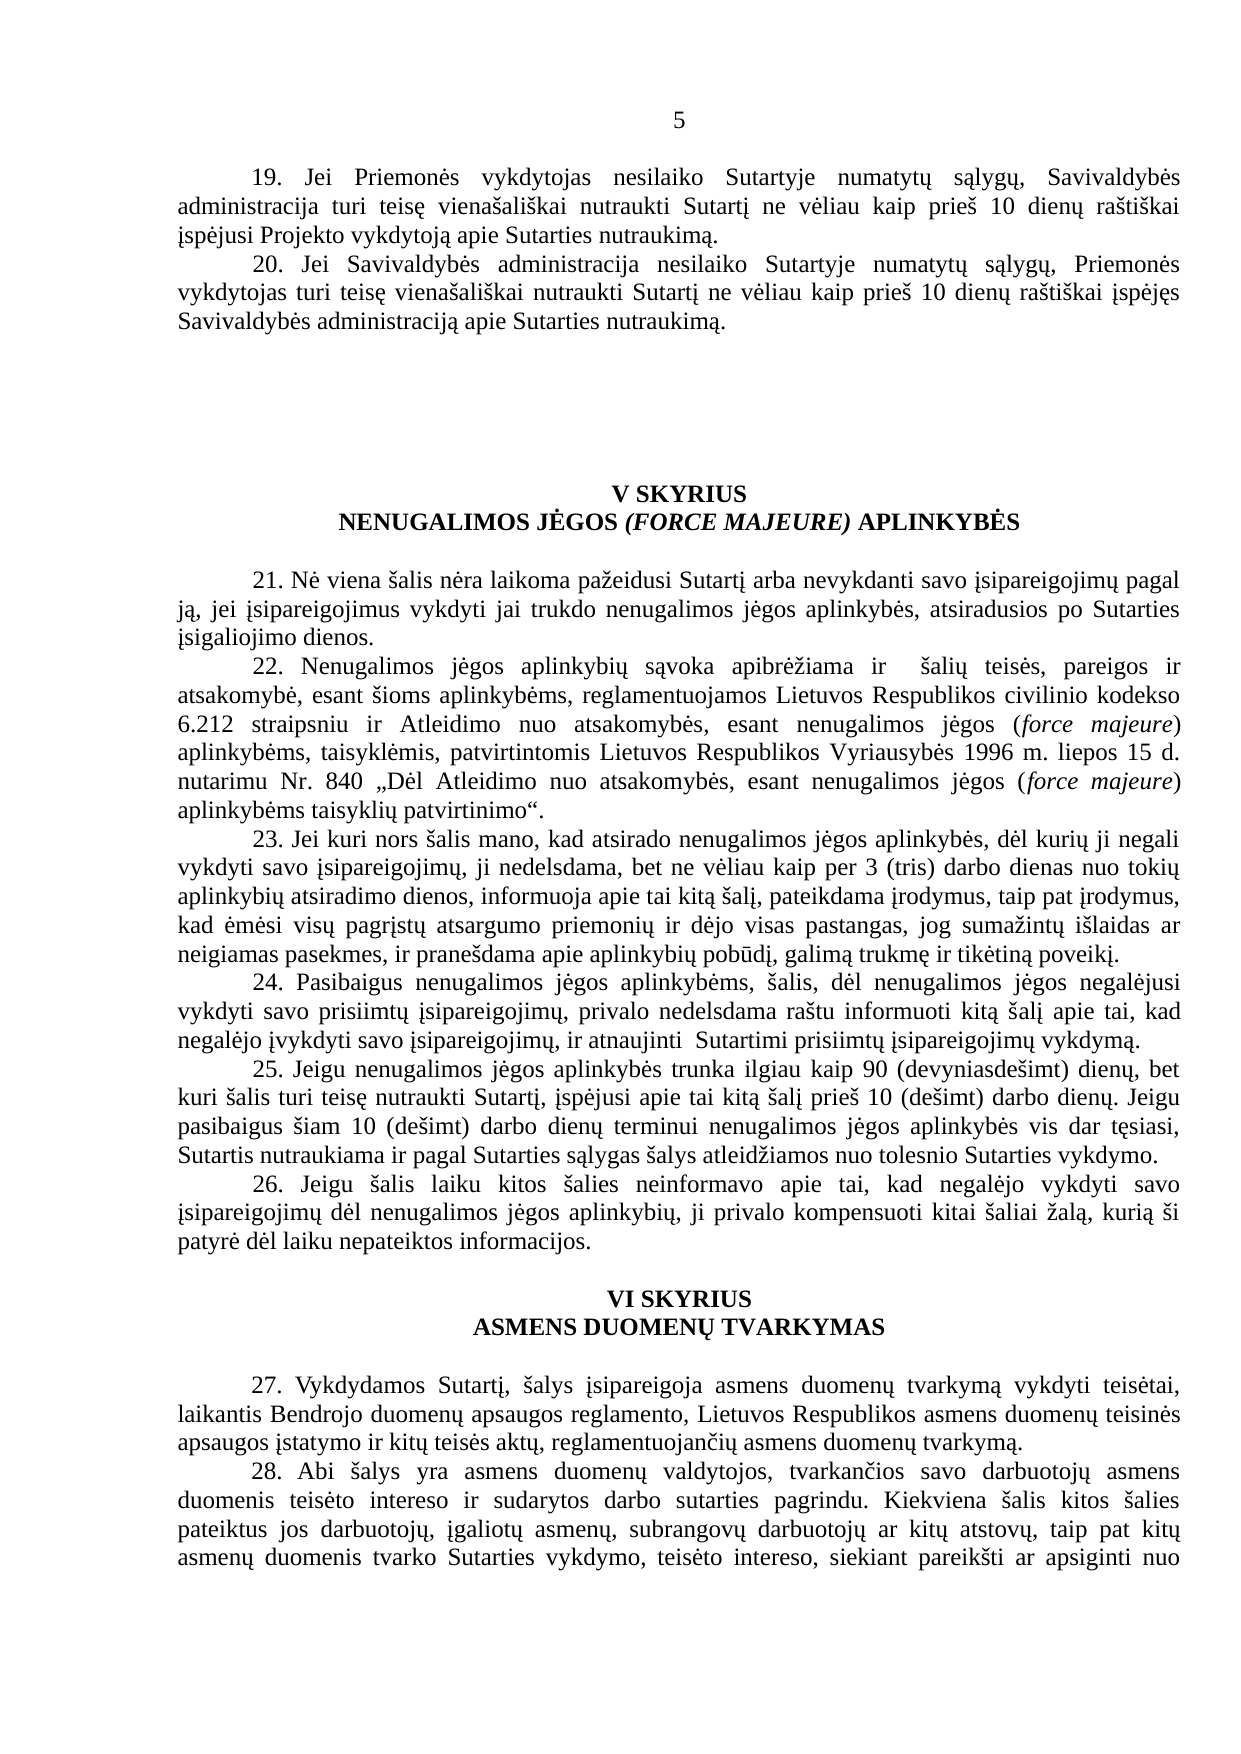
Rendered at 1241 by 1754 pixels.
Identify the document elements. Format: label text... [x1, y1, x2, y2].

text 24. Pasibaigus nenugalimos jėgos aplinkybėms, šalis, dėl nenugalimos jėgos negalėjusi vykdyti savo prisiimtų įsipareigojimų, privalo nedelsdama raštu informuoti kitą šalį apie tai, kad negalėjo įvykdyti savo įsipareigojimų, ir atnaujinti Sutartimi prisiimtų įsipareigojimų vykdymą. [177, 967, 1181, 1054]
text 28. Abi šalys yra asmens duomenų valdytojos, tvarkančios savo darbuotojų asmens duomenis teisėto intereso ir sudarytos darbo sutarties pagrindu. Kiekviena šalis kitos šalies pateiktus jos darbuotojų, įgaliotų asmenų, subrangovų darbuotojų ar kitų atstovų, taip pat kitų asmenų duomenis tvarko Sutarties vykdymo, teisėto intereso, siekiant pareikšti ar apsiginti nuo [177, 1456, 1181, 1571]
text NENUGALIMOS JĖGOS (FORCE MAJEURE) APLINKYBĖS [177, 507, 1181, 536]
text 20. Jei Savivaldybės administracija nesilaiko Sutartyje numatytų sąlygų, Priemonės vykdytojas turi teisę vienašališkai nutraukti Sutartį ne vėliau kaip prieš 10 dienų raštiškai įspėjęs Savivaldybės administraciją apie Sutarties nutraukimą. [177, 249, 1181, 335]
text VI SKYRIUS [177, 1284, 1181, 1312]
text 23. Jei kuri nors šalis mano, kad atsirado nenugalimos jėgos aplinkybės, dėl kurių ji negali vykdyti savo įsipareigojimų, ji nedelsdama, bet ne vėliau kaip per 3 (tris) darbo dienas nuo tokių aplinkybių atsiradimo dienos, informuoja apie tai kitą šalį, pateikdama įrodymus, taip pat įrodymus, kad ėmėsi visų pagrįstų atsargumo priemonių ir dėjo visas pastangas, jog sumažintų išlaidas ar neigiamas pasekmes, ir pranešdama apie aplinkybių pobūdį, galimą trukmę ir tikėtiną poveikį. [177, 824, 1181, 967]
text 22. Nenugalimos jėgos aplinkybių sąvoka apibrėžiama ir šalių teisės, pareigos ir atsakomybė, esant šioms aplinkybėms, reglamentuojamos Lietuvos Respublikos civilinio kodekso 6.212 straipsniu ir Atleidimo nuo atsakomybės, esant nenugalimos jėgos (force majeure) aplinkybėms, taisyklėmis, patvirtintomis Lietuvos Respublikos Vyriausybės 1996 m. liepos 15 d. nutarimu Nr. 840 „Dėl Atleidimo nuo atsakomybės, esant nenugalimos jėgos (force majeure) aplinkybėms taisyklių patvirtinimo“. [177, 651, 1181, 824]
text 25. Jeigu nenugalimos jėgos aplinkybės trunka ilgiau kaip 90 (devyniasdešimt) dienų, bet kuri šalis turi teisę nutraukti Sutartį, įspėjusi apie tai kitą šalį prieš 10 (dešimt) darbo dienų. Jeigu pasibaigus šiam 10 (dešimt) darbo dienų terminui nenugalimos jėgos aplinkybės vis dar tęsiasi, Sutartis nutraukiama ir pagal Sutarties sąlygas šalys atleidžiamos nuo tolesnio Sutarties vykdymo. [177, 1054, 1181, 1169]
text 21. Nė viena šalis nėra laikoma pažeidusi Sutartį arba nevykdanti savo įsipareigojimų pagal ją, jei įsipareigojimus vykdyti jai trukdo nenugalimos jėgos aplinkybės, atsiradusios po Sutarties įsigaliojimo dienos. [177, 565, 1181, 651]
text ASMENS DUOMENŲ TVARKYMAS [177, 1312, 1181, 1341]
text 26. Jeigu šalis laiku kitos šalies neinformavo apie tai, kad negalėjo vykdyti savo įsipareigojimų dėl nenugalimos jėgos aplinkybių, ji privalo kompensuoti kitai šaliai žalą, kurią ši patyrė dėl laiku nepateiktos informacijos. [177, 1169, 1181, 1255]
text V SKYRIUS [177, 479, 1181, 507]
text 19. Jei Priemonės vykdytojas nesilaiko Sutartyje numatytų sąlygų, Savivaldybės administracija turi teisę vienašališkai nutraukti Sutartį ne vėliau kaip prieš 10 dienų raštiškai įspėjusi Projekto vykdytoją apie Sutarties nutraukimą. [177, 162, 1181, 249]
text 27. Vykdydamos Sutartį, šalys įsipareigoja asmens duomenų tvarkymą vykdyti teisėtai, laikantis Bendrojo duomenų apsaugos reglamento, Lietuvos Respublikos asmens duomenų teisinės apsaugos įstatymo ir kitų teisės aktų, reglamentuojančių asmens duomenų tvarkymą. [177, 1370, 1181, 1456]
